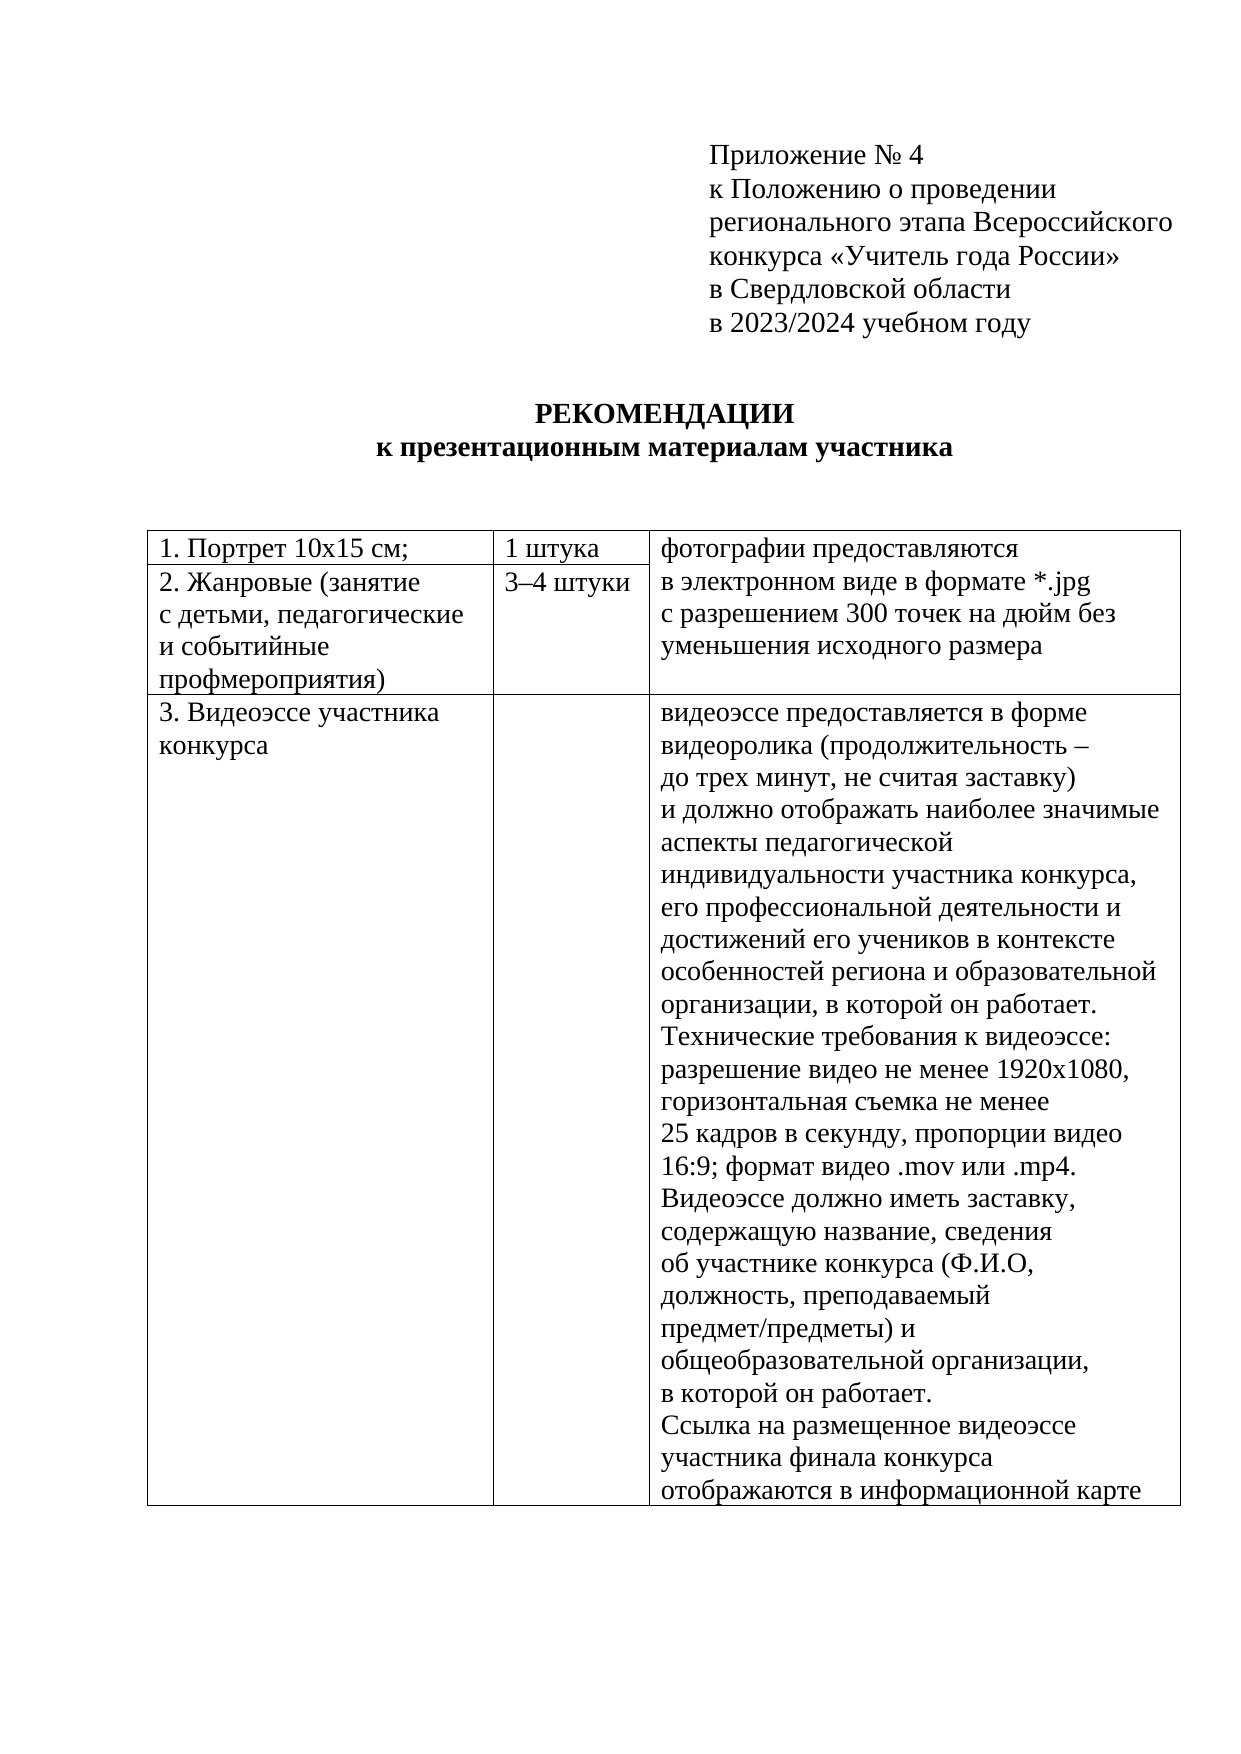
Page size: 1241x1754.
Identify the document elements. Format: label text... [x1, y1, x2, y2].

table_header 1 штука [494, 531, 649, 564]
table_cell видеоэссе предоставляется в форме видеоролика (продолжительность – до трех минут, не считая заставку) и должно отображать наиболее значимые аспекты педагогической индивидуальности участника конкурса, его профессиональной деятельности и достижений его учеников в контексте особенностей региона и образовательной организации, в которой он работает. Технические требования к видеоэссе: разрешение видео не менее 1920х1080, горизонтальная съемка не менее 25 кадров в секунду, пропорции видео 16:9; формат видео .mov или .mp4. Видеоэссе должно иметь заставку, содержащую название, сведения об участнике конкурса (Ф.И.О, должность, преподаваемый предмет/предметы) и общеобразовательной организации, в которой он работает. Ссылка на размещенное видеоэссе участника финала конкурса отображаются в информационной карте [650, 695, 1180, 1505]
table_header фотографии предоставляются в электронном виде в формате *.jpg с разрешением 300 точек на дюйм без уменьшения исходного размера [650, 531, 1180, 694]
table_cell [494, 695, 649, 1505]
text к презентационным материалам участника [148, 429, 1181, 463]
table_header 1. Портрет 10х15 см; [148, 531, 493, 564]
text РЕКОМЕНДАЦИИ [148, 396, 1181, 429]
text регионального этапа Всероссийского конкурса «Учитель года России» [709, 204, 1181, 271]
text в Свердловской области в 2023/2024 учебном году [709, 271, 1181, 338]
table_cell 3. Видеоэссе участника конкурса [148, 695, 493, 1505]
table_cell 3–4 штуки [494, 565, 649, 694]
text Приложение № 4 [148, 137, 1181, 171]
table_cell 2. Жанровые (занятие с детьми, педагогические и событийные профмероприятия) [148, 565, 493, 694]
text к Положению о проведении [709, 171, 1181, 204]
